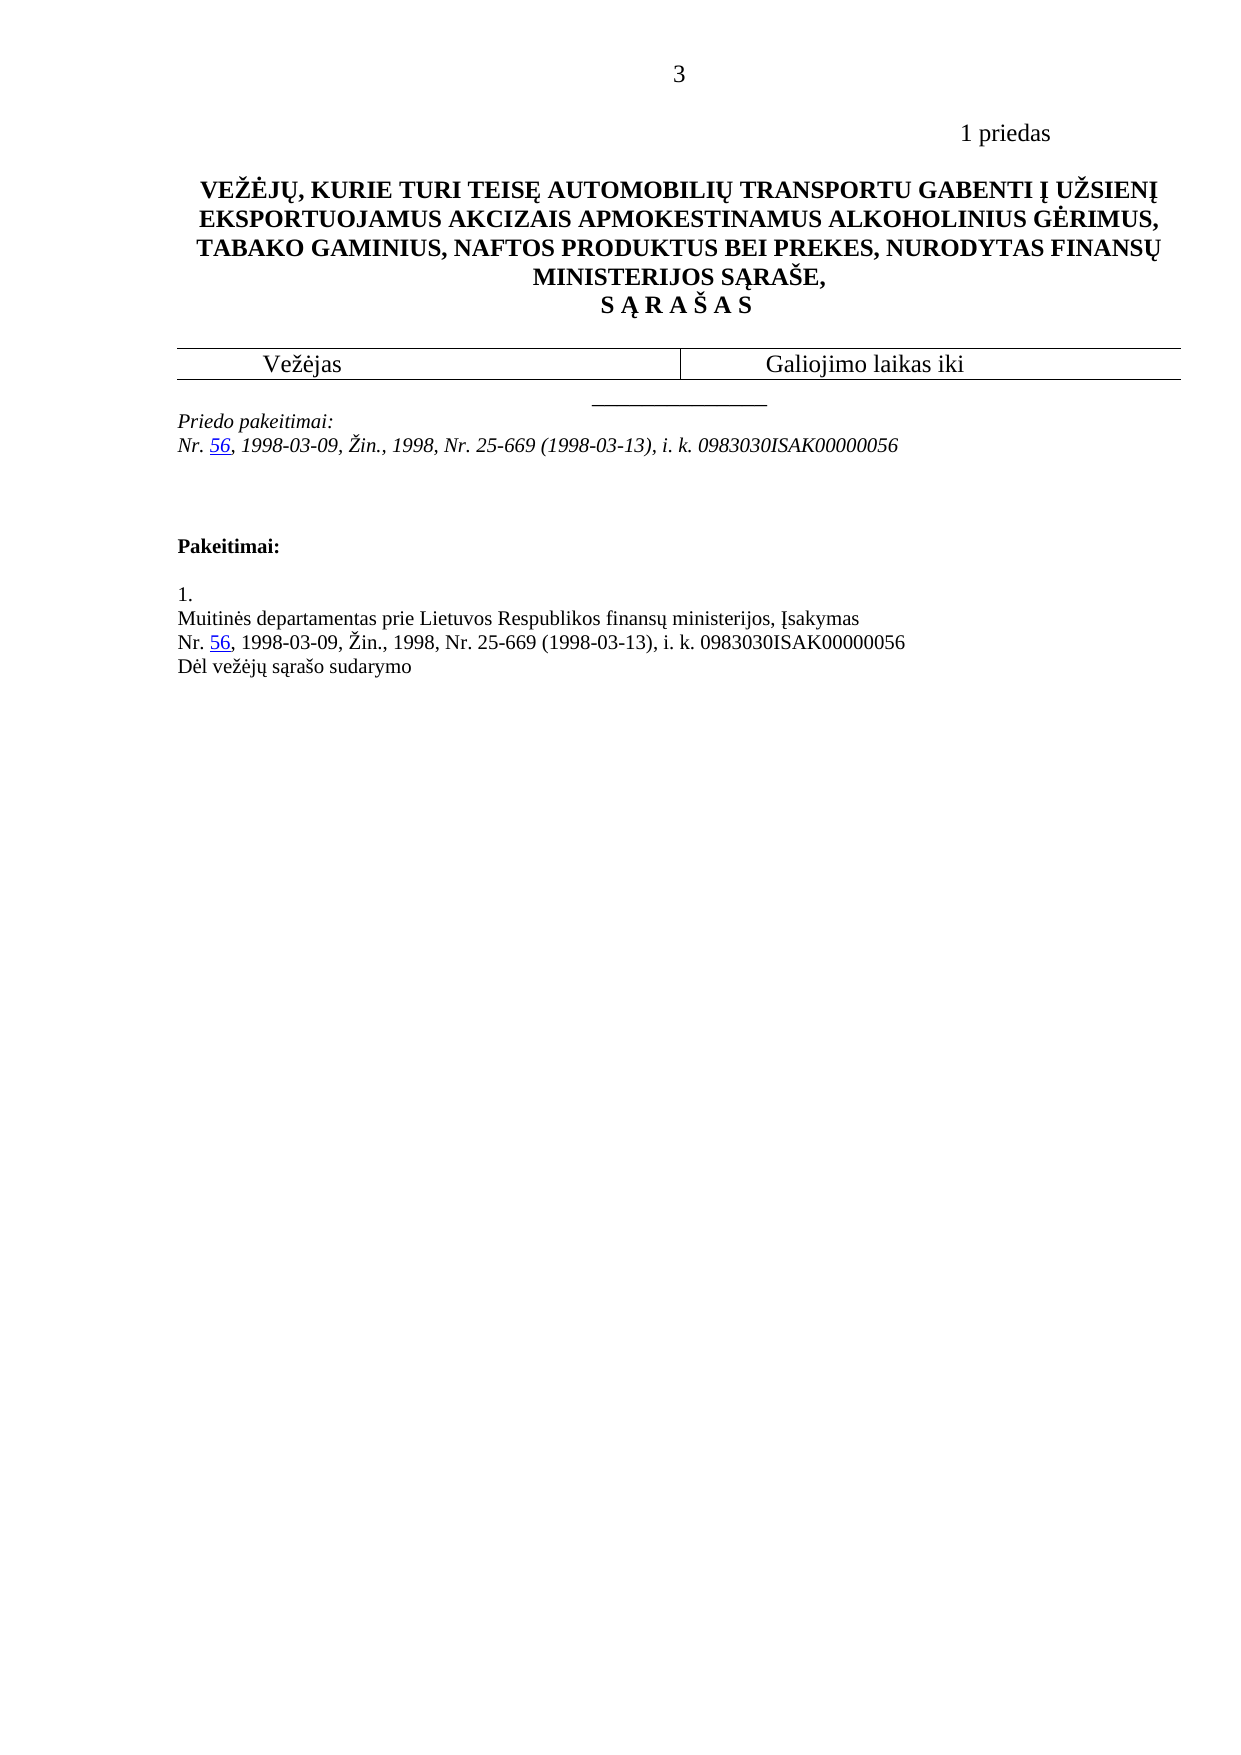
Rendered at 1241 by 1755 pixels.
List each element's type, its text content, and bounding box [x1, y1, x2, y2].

text S Ą R A Š A S [177, 291, 1181, 319]
text Dėl vežėjų sąrašo sudarymo [177, 654, 1181, 678]
text 1. [177, 582, 1181, 606]
text Vežėjų, kurie turi teisę automobilių transportu gabenti į užsienį eksportuojamus akcizais apmokestinamus alkoholinius gėrimus, tabako gaminius, naftos produktus bei prekes, nurodytas Finansų ministerijos sąraše, [177, 176, 1181, 291]
text Pakeitimai: [177, 534, 1181, 558]
text Priedo pakeitimai: [177, 409, 1181, 433]
text Muitinės departamentas prie Lietuvos Respublikos finansų ministerijos, Įsakymas [177, 606, 1181, 630]
table_header Vežėjas [177, 349, 680, 379]
table_header Galiojimo laikas iki [681, 349, 1181, 379]
text 1 priedas [960, 118, 1181, 147]
text ______________ [177, 380, 1181, 409]
text Nr. 56, 1998-03-09, Žin., 1998, Nr. 25-669 (1998-03-13), i. k. 0983030ISAK00000056 [177, 630, 1181, 654]
text Nr. 56, 1998-03-09, Žin., 1998, Nr. 25-669 (1998-03-13), i. k. 0983030ISAK00000056 [177, 433, 1181, 457]
